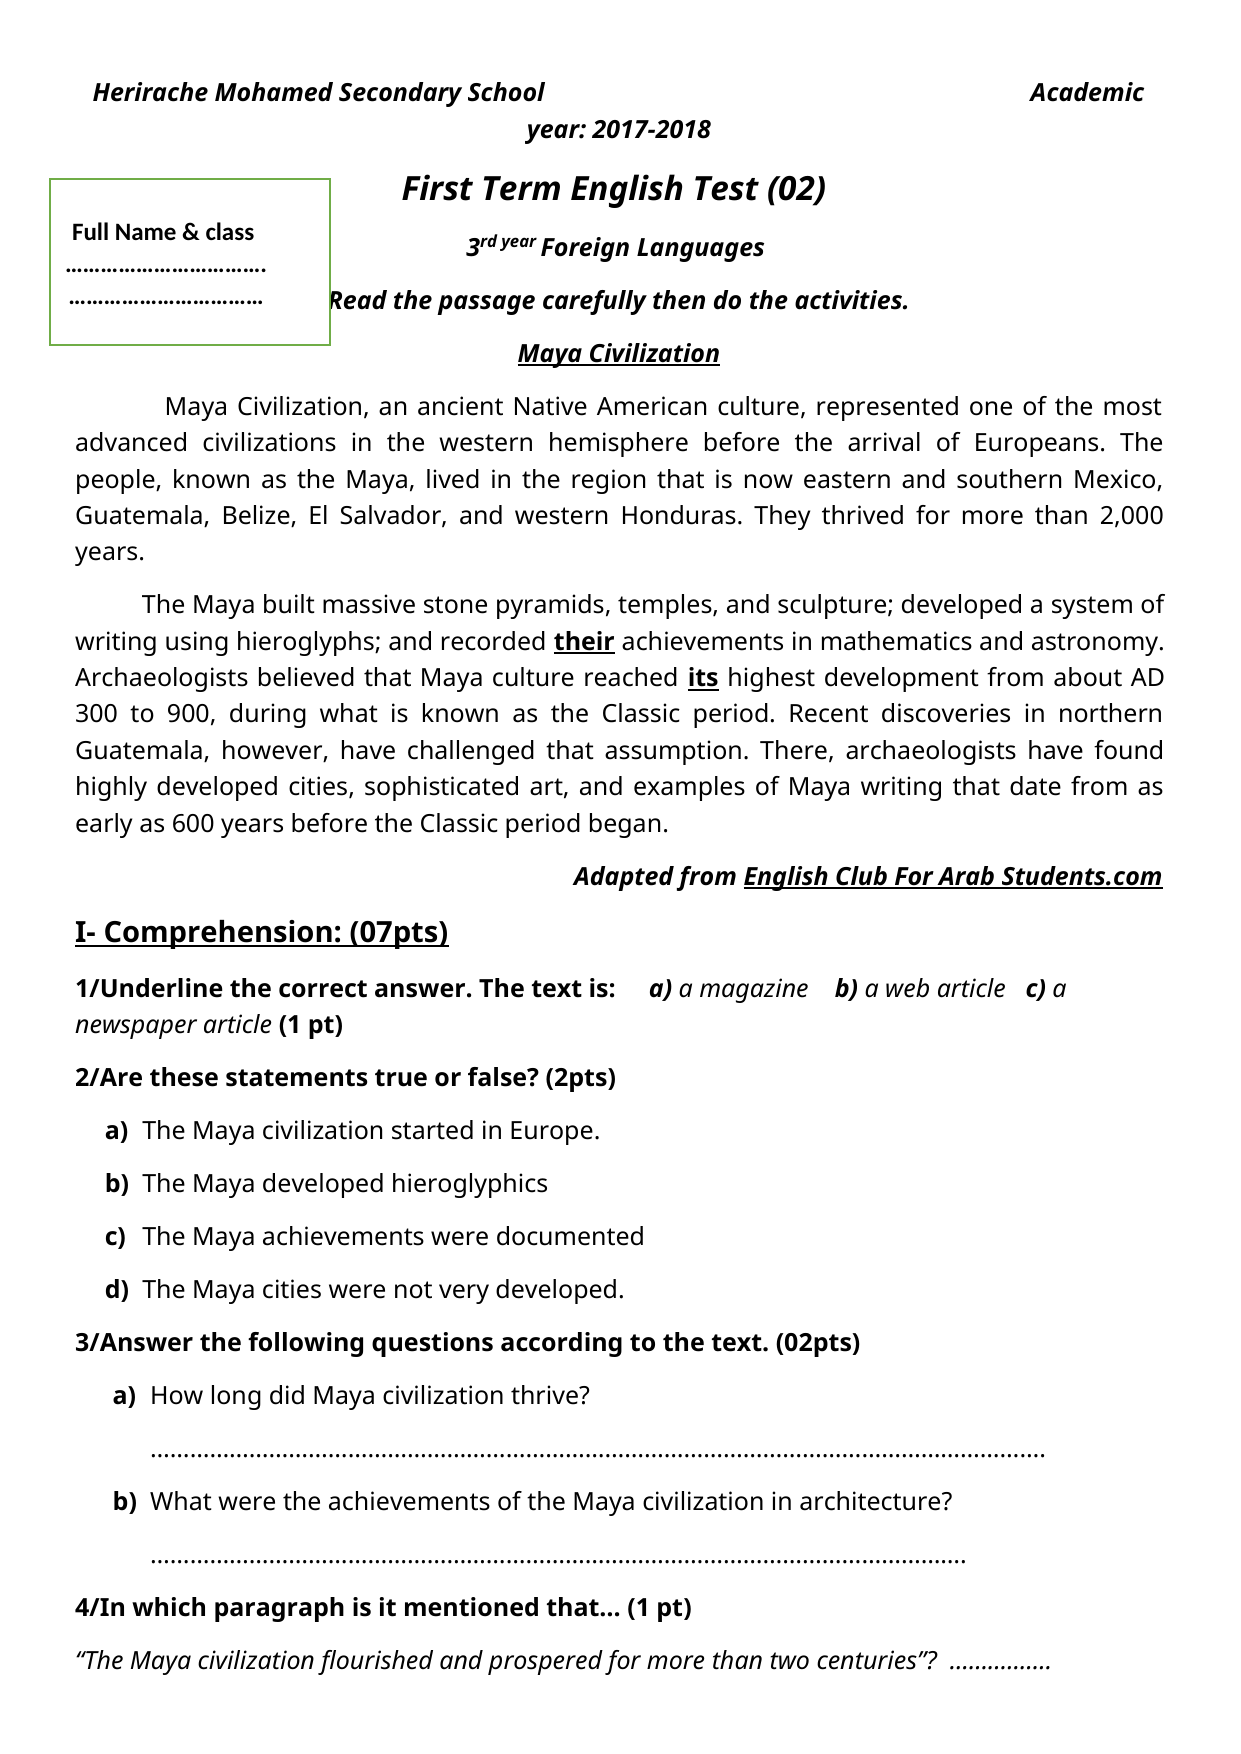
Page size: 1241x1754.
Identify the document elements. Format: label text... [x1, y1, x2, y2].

text 2/Are these statements true or false? (2pts) [75, 1060, 1165, 1094]
list How long did Maya civilization thrive? [112, 1378, 1165, 1412]
text “The Maya civilization flourished and prospered for more than two centuries”? ……………. [75, 1643, 1165, 1677]
text First Term English Test (02) [75, 164, 1165, 210]
text Herirache Mohamed Secondary School Academic year: 2017-2018 [75, 75, 1165, 145]
list The Maya achievements were documented [104, 1219, 1165, 1253]
text 1/Underline the correct answer. The text is: a) a magazine b) a web article c) a newspaper article (1 pt) [75, 970, 1165, 1041]
text 4/In which paragraph is it mentioned that… (1 pt) [75, 1590, 1165, 1624]
list What were the achievements of the Maya civilization in architecture? [112, 1484, 1165, 1518]
text 3/Answer the following questions according to the text. (02pts) [75, 1325, 1165, 1359]
list The Maya cities were not very developed. [104, 1272, 1165, 1306]
list ……………………………………………………………………………………………………………. [150, 1537, 1165, 1571]
text I- Comprehension: (07pts) [75, 911, 1165, 951]
list The Maya developed hieroglyphics [104, 1166, 1165, 1200]
text Adapted from English Club For Arab Students.com [75, 858, 1165, 892]
text 3rd year Foreign Languages [331, 229, 1165, 264]
text Maya Civilization [75, 336, 1165, 370]
text The Maya built massive stone pyramids, temples, and sculpture; developed a system of writing using hieroglyphs; and recorded their achievements in mathematics and astronomy. Archaeologists believed that Maya culture reached its highest development from about AD 300 to 900, during what is known as the Classic period. Recent discoveries in northern Guatemala, however, have challenged that assumption. There, archaeologists have found highly developed cities, sophisticated art, and examples of Maya writing that date from as early as 600 years before the Classic period began. [75, 587, 1165, 839]
text Maya Civilization, an ancient Native American culture, represented one of the most advanced civilizations in the western hemisphere before the arrival of Europeans. The people, known as the Maya, lived in the region that is now eastern and southern Mexico, Guatemala, Belize, El Salvador, and western Honduras. They thrived for more than 2,000 years. [75, 389, 1165, 568]
list The Maya civilization started in Europe. [104, 1113, 1165, 1147]
text Read the passage carefully then do the activities. [331, 283, 1165, 317]
list ………………………………………………………………………………………………………………………. [150, 1431, 1165, 1465]
